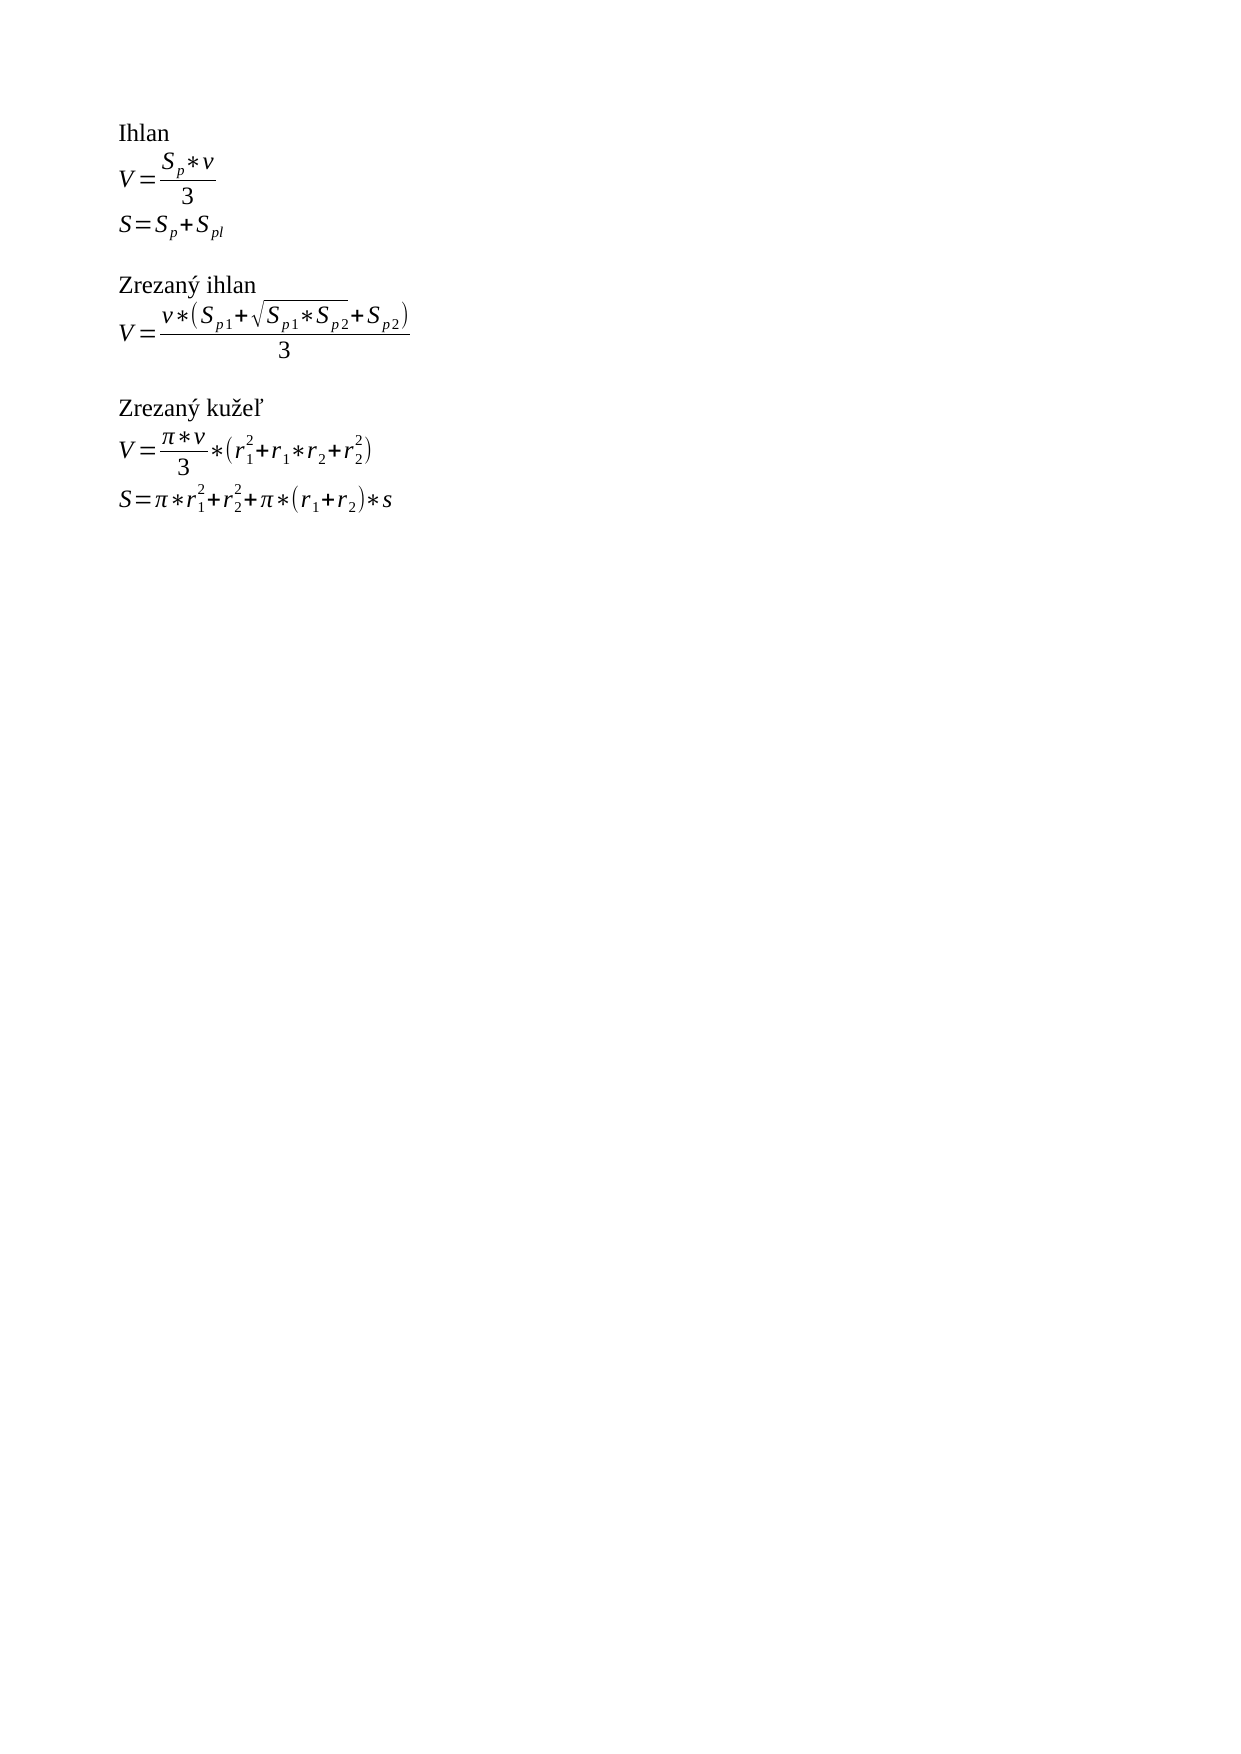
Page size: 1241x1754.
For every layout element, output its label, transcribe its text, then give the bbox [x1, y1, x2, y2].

text Zrezaný ihlan [118, 270, 1122, 299]
text Ihlan [118, 118, 1122, 147]
text Zrezaný kužeľ [118, 393, 1122, 422]
